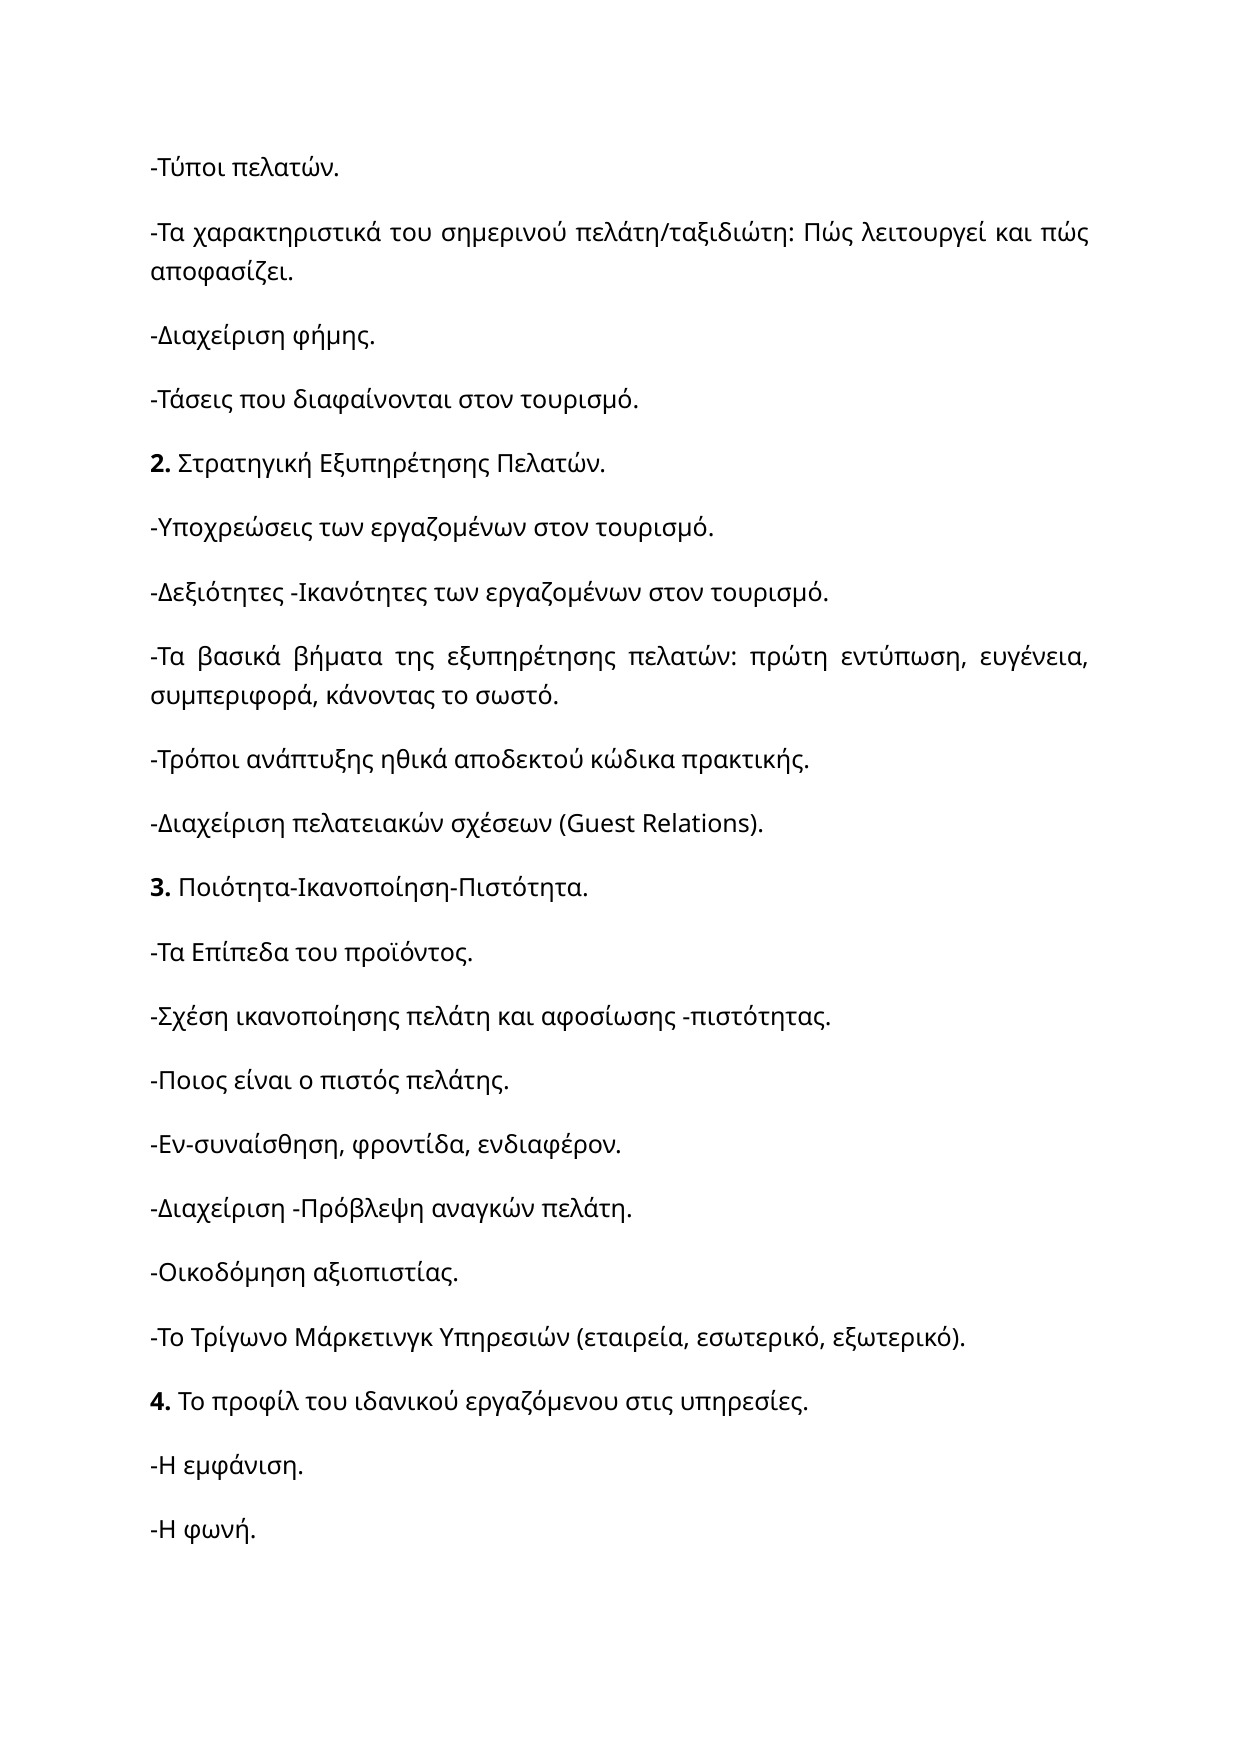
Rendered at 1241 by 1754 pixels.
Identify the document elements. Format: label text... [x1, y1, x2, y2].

text -Διαχείριση φήμης. [150, 317, 1090, 352]
text -Η φωνή. [150, 1512, 1090, 1546]
text -Ποιος είναι ο πιστός πελάτης. [150, 1062, 1090, 1097]
text -Οικοδόμηση αξιοπιστίας. [150, 1255, 1090, 1289]
text -Τύποι πελατών. [150, 150, 1090, 184]
text -Τα χαρακτηριστικά του σημερινού πελάτη/ταξιδιώτη: Πώς λειτουργεί και πώς αποφασίζει. [150, 214, 1090, 287]
text -Σχέση ικανοποίησης πελάτη και αφοσίωσης -πιστότητας. [150, 998, 1090, 1032]
text -Εν-συναίσθηση, φροντίδα, ενδιαφέρον. [150, 1127, 1090, 1161]
text -Το Τρίγωνο Μάρκετινγκ Υπηρεσιών (εταιρεία, εσωτερικό, εξωτερικό). [150, 1319, 1090, 1353]
text -Διαχείριση πελατειακών σχέσεων (Guest Relations). [150, 806, 1090, 840]
text -Δεξιότητες -Ικανότητες των εργαζομένων στον τουρισμό. [150, 574, 1090, 608]
text 4. Το προφίλ του ιδανικού εργαζόμενου στις υπηρεσίες. [150, 1383, 1090, 1417]
text 2. Στρατηγική Εξυπηρέτησης Πελατών. [150, 446, 1090, 480]
text -Υποχρεώσεις των εργαζομένων στον τουρισμό. [150, 510, 1090, 544]
text 3. Ποιότητα-Ικανοποίηση-Πιστότητα. [150, 870, 1090, 904]
text -Τρόποι ανάπτυξης ηθικά αποδεκτού κώδικα πρακτικής. [150, 742, 1090, 776]
text -Τα βασικά βήματα της εξυπηρέτησης πελατών: πρώτη εντύπωση, ευγένεια, συμπεριφορά, κάνοντας το σωστό. [150, 638, 1090, 712]
text -Τάσεις που διαφαίνονται στον τουρισμό. [150, 382, 1090, 416]
text -Η εμφάνιση. [150, 1447, 1090, 1482]
text -Διαχείριση -Πρόβλεψη αναγκών πελάτη. [150, 1191, 1090, 1225]
text -Τα Επίπεδα του προϊόντος. [150, 934, 1090, 968]
